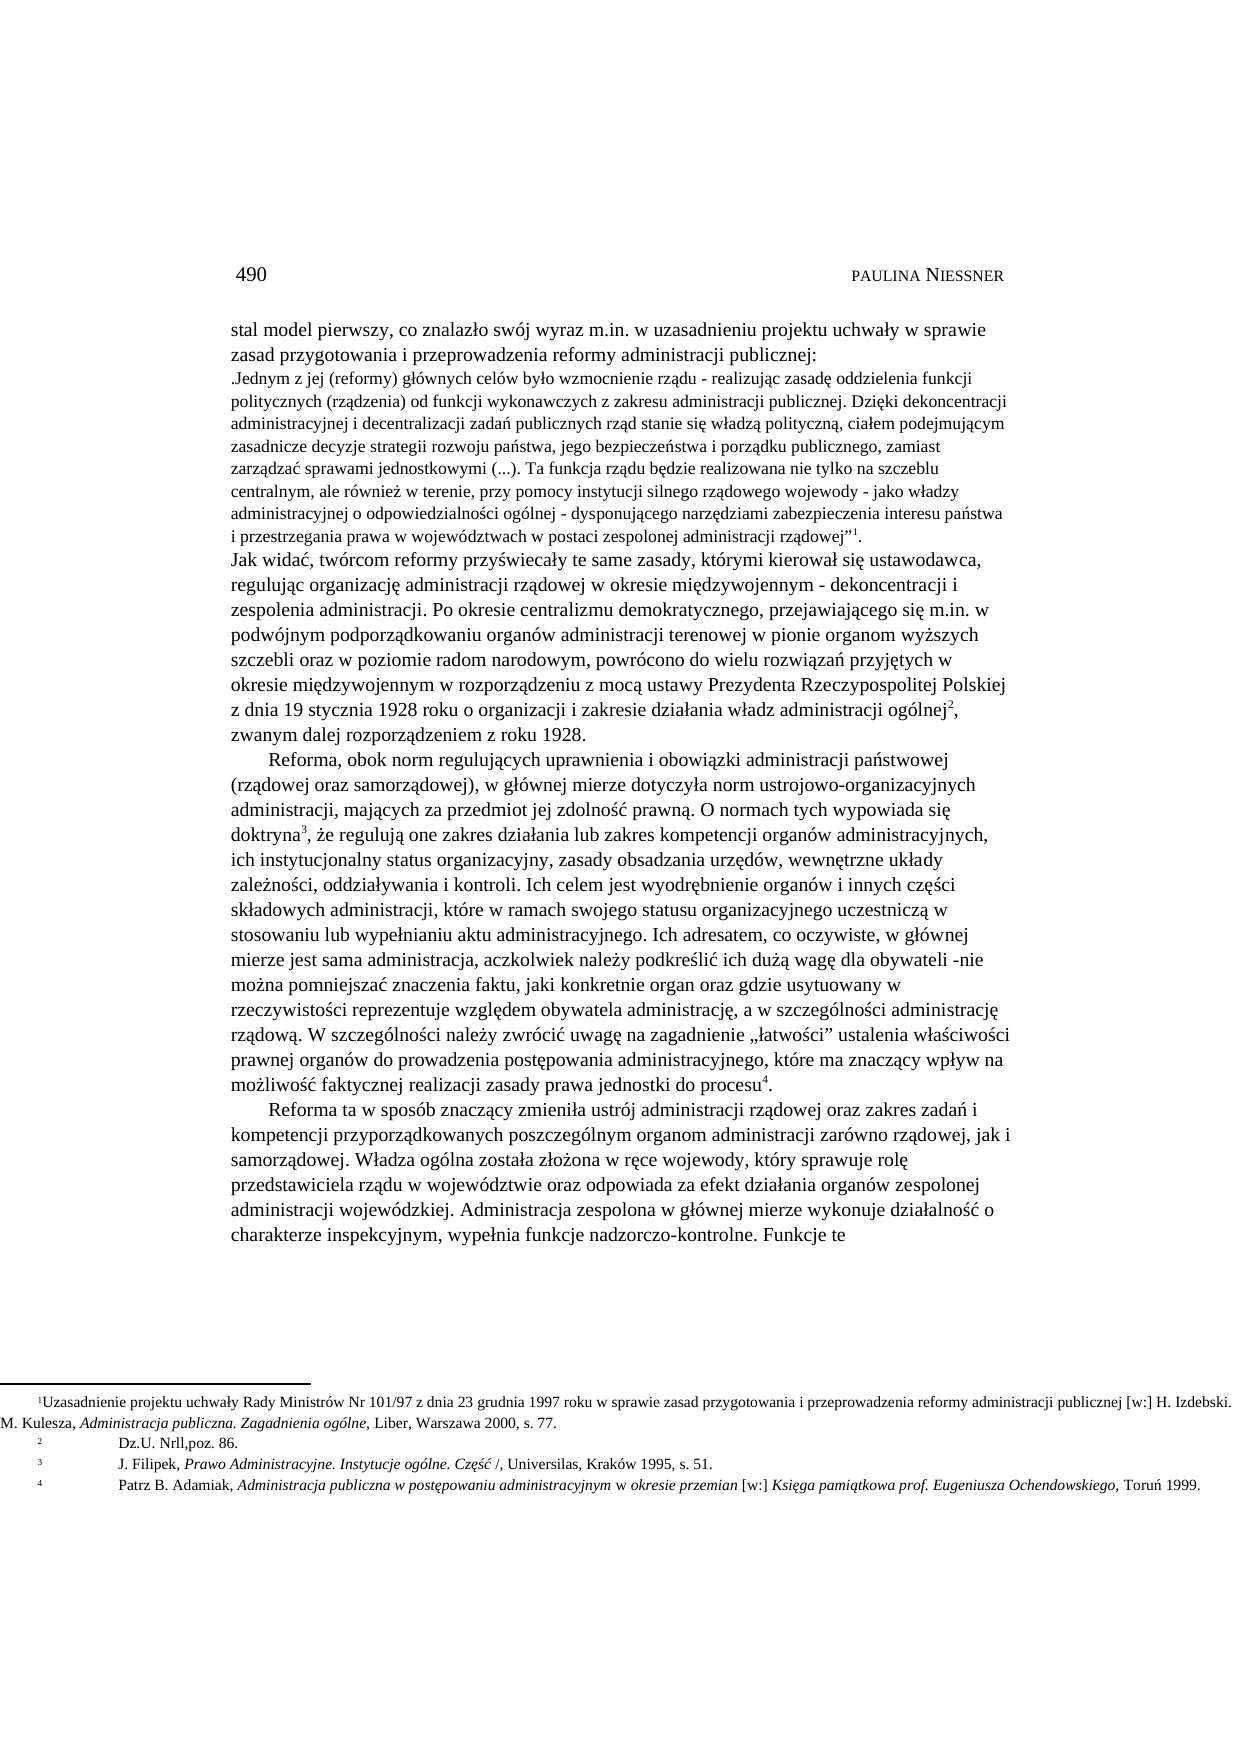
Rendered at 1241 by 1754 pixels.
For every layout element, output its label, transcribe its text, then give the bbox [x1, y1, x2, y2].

text .Jednym z jej (reformy) głównych celów było wzmocnienie rządu - realizując zasadę oddzielenia funkcji politycznych (rządzenia) od funkcji wykonawczych z zakresu administracji publicznej. Dzięki dekoncentracji administracyjnej i decentralizacji zadań publicznych rząd stanie się władzą polityczną, ciałem podejmującym zasadnicze decyzje strategii rozwoju państwa, jego bezpieczeń­stwa i porządku publicznego, zamiast zarządzać sprawami jednostkowymi (...). Ta funkcja rządu będzie realizowana nie tylko na szczeblu centralnym, ale również w terenie, przy pomocy instytucji silnego rządowego wojewody - jako władzy administracyjnej o odpowiedzialności ogólnej - dys­ponującego narzędziami zabezpieczenia interesu państwa i przestrzegania prawa w wojewó­dztwach w postaci zespolonej administracji rządowej”. [231, 366, 1011, 546]
text Reforma ta w sposób znaczący zmieniła ustrój administracji rządowej oraz zakres zadań i kompetencji przyporządkowanych poszczególnym organom administracji zarówno rządo­wej, jak i samorządowej. Władza ogólna została złożona w ręce wojewody, który sprawuje rolę przedstawiciela rządu w województwie oraz odpowiada za efekt działania organów ze­spolonej administracji wojewódzkiej. Administracja zespolona w głównej mierze wykonuje działalność o charakterze inspekcyjnym, wypełnia funkcje nadzorczo-kontrolne. Funkcje te [231, 1096, 1011, 1246]
text Reforma, obok norm regulujących uprawnienia i obowiązki administracji państwowej (rządowej oraz samorządowej), w głównej mierze dotyczyła norm ustrojowo-organizacyjnych administracji, mających za przedmiot jej zdolność prawną. O normach tych wypowiada się doktryna, że regulują one zakres działania lub zakres kompetencji organów administracyj­nych, ich instytucjonalny status organizacyjny, zasady obsadzania urzędów, wewnętrzne ukła­dy zależności, oddziaływania i kontroli. Ich celem jest wyodrębnienie organów i innych czę­ści składowych administracji, które w ramach swojego statusu organizacyjnego uczestniczą w stosowaniu lub wypełnianiu aktu administracyjnego. Ich adresatem, co oczywiste, w głów­nej mierze jest sama administracja, aczkolwiek należy podkreślić ich dużą wagę dla obywateli -nie można pomniejszać znaczenia faktu, jaki konkretnie organ oraz gdzie usytuowany w rzeczywistości reprezentuje względem obywatela administrację, a w szczególności admini­strację rządową. W szczególności należy zwrócić uwagę na zagadnienie „łatwości” ustalenia właściwości prawnej organów do prowadzenia postępowania administracyjnego, które ma znaczący wpływ na możliwość faktycznej realizacji zasady prawa jednostki do procesu. [231, 746, 1011, 1096]
text Uzasadnienie projektu uchwały Rady Ministrów Nr 101/97 z dnia 23 grudnia 1997 roku w sprawie zasad przygotowania i przeprowadzenia reformy administracji publicznej [w:] H. Izdebski. M. Kulesza, Administra­cja publiczna. Zagadnienia ogólne, Liber, Warszawa 2000, s. 77. [0, 1391, 1241, 1432]
text J. Filipek, Prawo Administracyjne. Instytucje ogólne. Część /, Universilas, Kraków 1995, s. 51. [0, 1452, 1241, 1473]
text Jak widać, twórcom reformy przyświecały te same zasady, którymi kierował się ustawodaw­ca, regulując organizację administracji rządowej w okresie międzywojennym - dekoncentra­cji i zespolenia administracji. Po okresie centralizmu demokratycznego, przejawiającego się m.in. w podwójnym podporządkowaniu organów administracji terenowej w pionie organom wyższych szczebli oraz w poziomie radom narodowym, powrócono do wielu rozwiązań przyjętych w okresie międzywojennym w rozporządzeniu z mocą ustawy Prezydenta Rze­czypospolitej Polskiej z dnia 19 stycznia 1928 roku o organizacji i zakresie działania władz administracji ogólnej, zwanym dalej rozporządzeniem z roku 1928. [231, 546, 1011, 746]
text Patrz B. Adamiak, Administracja publiczna w postępowaniu administracyjnym w okresie przemian [w:] Księga pamiątkowa prof. Eugeniusza Ochendowskiego, Toruń 1999. [0, 1473, 1241, 1494]
text stal model pierwszy, co znalazło swój wyraz m.in. w uzasadnieniu projektu uchwały w spra­wie zasad przygotowania i przeprowadzenia reformy administracji publicznej: [231, 316, 1011, 366]
text Dz.U. Nrll,poz. 86. [0, 1432, 1241, 1452]
